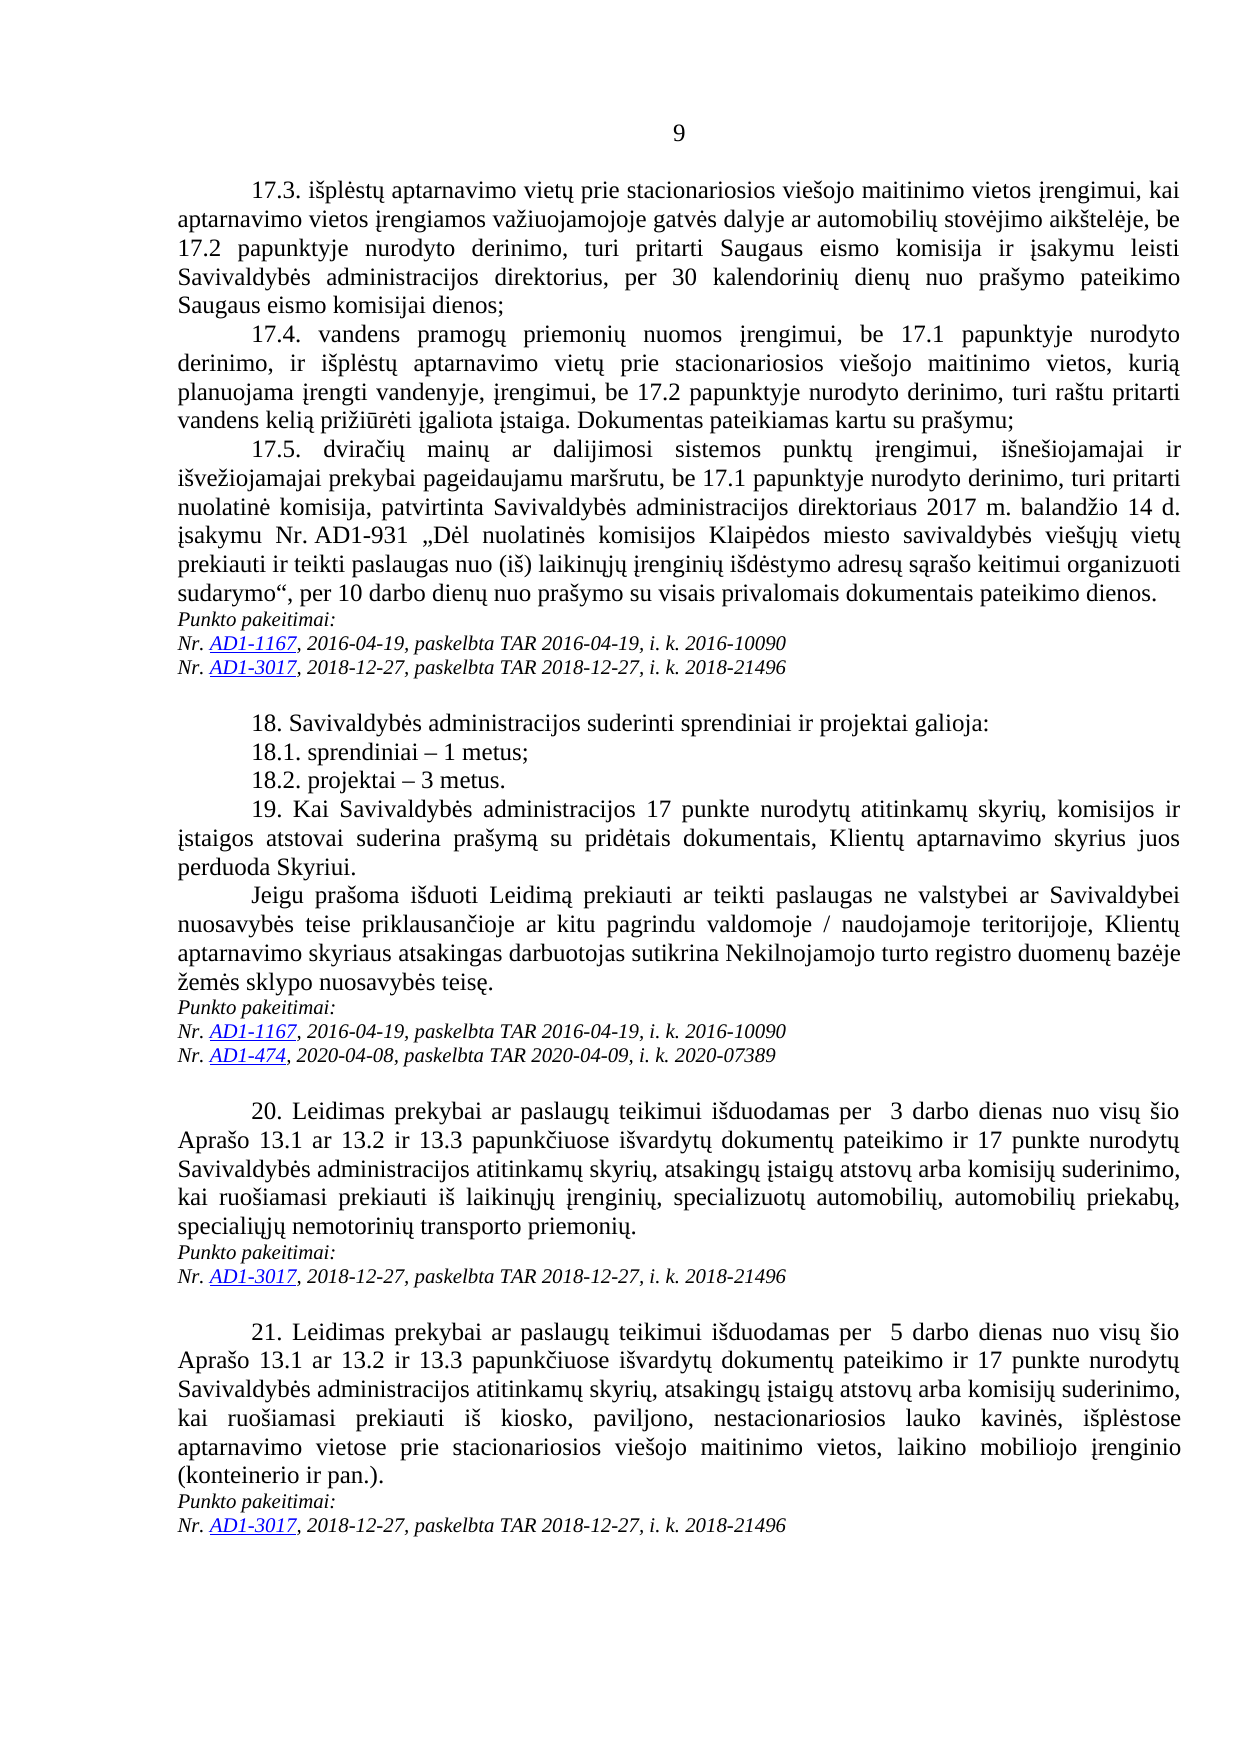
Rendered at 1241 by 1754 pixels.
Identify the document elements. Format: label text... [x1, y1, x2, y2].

text Nr. AD1-474, 2020-04-08, paskelbta TAR 2020-04-09, i. k. 2020-07389 [177, 1043, 1181, 1067]
text Punkto pakeitimai: [177, 1240, 1181, 1264]
text Jeigu prašoma išduoti Leidimą prekiauti ar teikti paslaugas ne valstybei ar Savivaldybei nuosavybės teise priklausančioje ar kitu pagrindu valdomoje / naudojamoje teritorijoje, Klientų aptarnavimo skyriaus atsakingas darbuotojas sutikrina Nekilnojamojo turto registro duomenų bazėje žemės sklypo nuosavybės teisę. [177, 880, 1181, 995]
text 18.1. sprendiniai – 1 metus; [177, 737, 1181, 765]
text 21. Leidimas prekybai ar paslaugų teikimui išduodamas per 5 darbo dienas nuo visų šio Aprašo 13.1 ar 13.2 ir 13.3 papunkčiuose išvardytų dokumentų pateikimo ir 17 punkte nurodytų Savivaldybės administracijos atitinkamų skyrių, atsakingų įstaigų atstovų arba komisijų suderinimo, kai ruošiamasi prekiauti iš kiosko, paviljono, nestacionariosios lauko kavinės, išplėstose aptarnavimo vietose prie stacionariosios viešojo maitinimo vietos, laikino mobiliojo įrenginio (konteinerio ir pan.). [177, 1317, 1181, 1489]
text 17.5. dviračių mainų ar dalijimosi sistemos punktų įrengimui, išnešiojamajai ir išvežiojamajai prekybai pageidaujamu maršrutu, be 17.1 papunktyje nurodyto derinimo, turi pritarti nuolatinė komisija, patvirtinta Savivaldybės administracijos direktoriaus 2017 m. balandžio 14 d. įsakymu Nr. AD1-931 „Dėl nuolatinės komisijos Klaipėdos miesto savivaldybės viešųjų vietų prekiauti ir teikti paslaugas nuo (iš) laikinųjų įrenginių išdėstymo adresų sąrašo keitimui organizuoti sudarymo“, per 10 darbo dienų nuo prašymo su visais privalomais dokumentais pateikimo dienos. [177, 434, 1181, 607]
text Punkto pakeitimai: [177, 995, 1181, 1019]
text Nr. AD1-3017, 2018-12-27, paskelbta TAR 2018-12-27, i. k. 2018-21496 [177, 1264, 1181, 1288]
text Nr. AD1-1167, 2016-04-19, paskelbta TAR 2016-04-19, i. k. 2016-10090 [177, 1019, 1181, 1043]
text Nr. AD1-3017, 2018-12-27, paskelbta TAR 2018-12-27, i. k. 2018-21496 [177, 655, 1181, 679]
text 17.3. išplėstų aptarnavimo vietų prie stacionariosios viešojo maitinimo vietos įrengimui, kai aptarnavimo vietos įrengiamos važiuojamojoje gatvės dalyje ar automobilių stovėjimo aikštelėje, be 17.2 papunktyje nurodyto derinimo, turi pritarti Saugaus eismo komisija ir įsakymu leisti Savivaldybės administracijos direktorius, per 30 kalendorinių dienų nuo prašymo pateikimo Saugaus eismo komisijai dienos; [177, 176, 1181, 319]
text Nr. AD1-1167, 2016-04-19, paskelbta TAR 2016-04-19, i. k. 2016-10090 [177, 631, 1181, 655]
text 18. Savivaldybės administracijos suderinti sprendiniai ir projektai galioja: [177, 708, 1181, 737]
text 18.2. projektai – 3 metus. [177, 765, 1181, 794]
text Punkto pakeitimai: [177, 607, 1181, 631]
text 20. Leidimas prekybai ar paslaugų teikimui išduodamas per 3 darbo dienas nuo visų šio Aprašo 13.1 ar 13.2 ir 13.3 papunkčiuose išvardytų dokumentų pateikimo ir 17 punkte nurodytų Savivaldybės administracijos atitinkamų skyrių, atsakingų įstaigų atstovų arba komisijų suderinimo, kai ruošiamasi prekiauti iš laikinųjų įrenginių, specializuotų automobilių, automobilių priekabų, specialiųjų nemotorinių transporto priemonių. [177, 1096, 1181, 1240]
text 17.4. vandens pramogų priemonių nuomos įrengimui, be 17.1 papunktyje nurodyto derinimo, ir išplėstų aptarnavimo vietų prie stacionariosios viešojo maitinimo vietos, kurią planuojama įrengti vandenyje, įrengimui, be 17.2 papunktyje nurodyto derinimo, turi raštu pritarti vandens kelią prižiūrėti įgaliota įstaiga. Dokumentas pateikiamas kartu su prašymu; [177, 319, 1181, 434]
text Nr. AD1-3017, 2018-12-27, paskelbta TAR 2018-12-27, i. k. 2018-21496 [177, 1513, 1181, 1537]
text Punkto pakeitimai: [177, 1489, 1181, 1513]
text 19. Kai Savivaldybės administracijos 17 punkte nurodytų atitinkamų skyrių, komisijos ir įstaigos atstovai suderina prašymą su pridėtais dokumentais, Klientų aptarnavimo skyrius juos perduoda Skyriui. [177, 794, 1181, 880]
